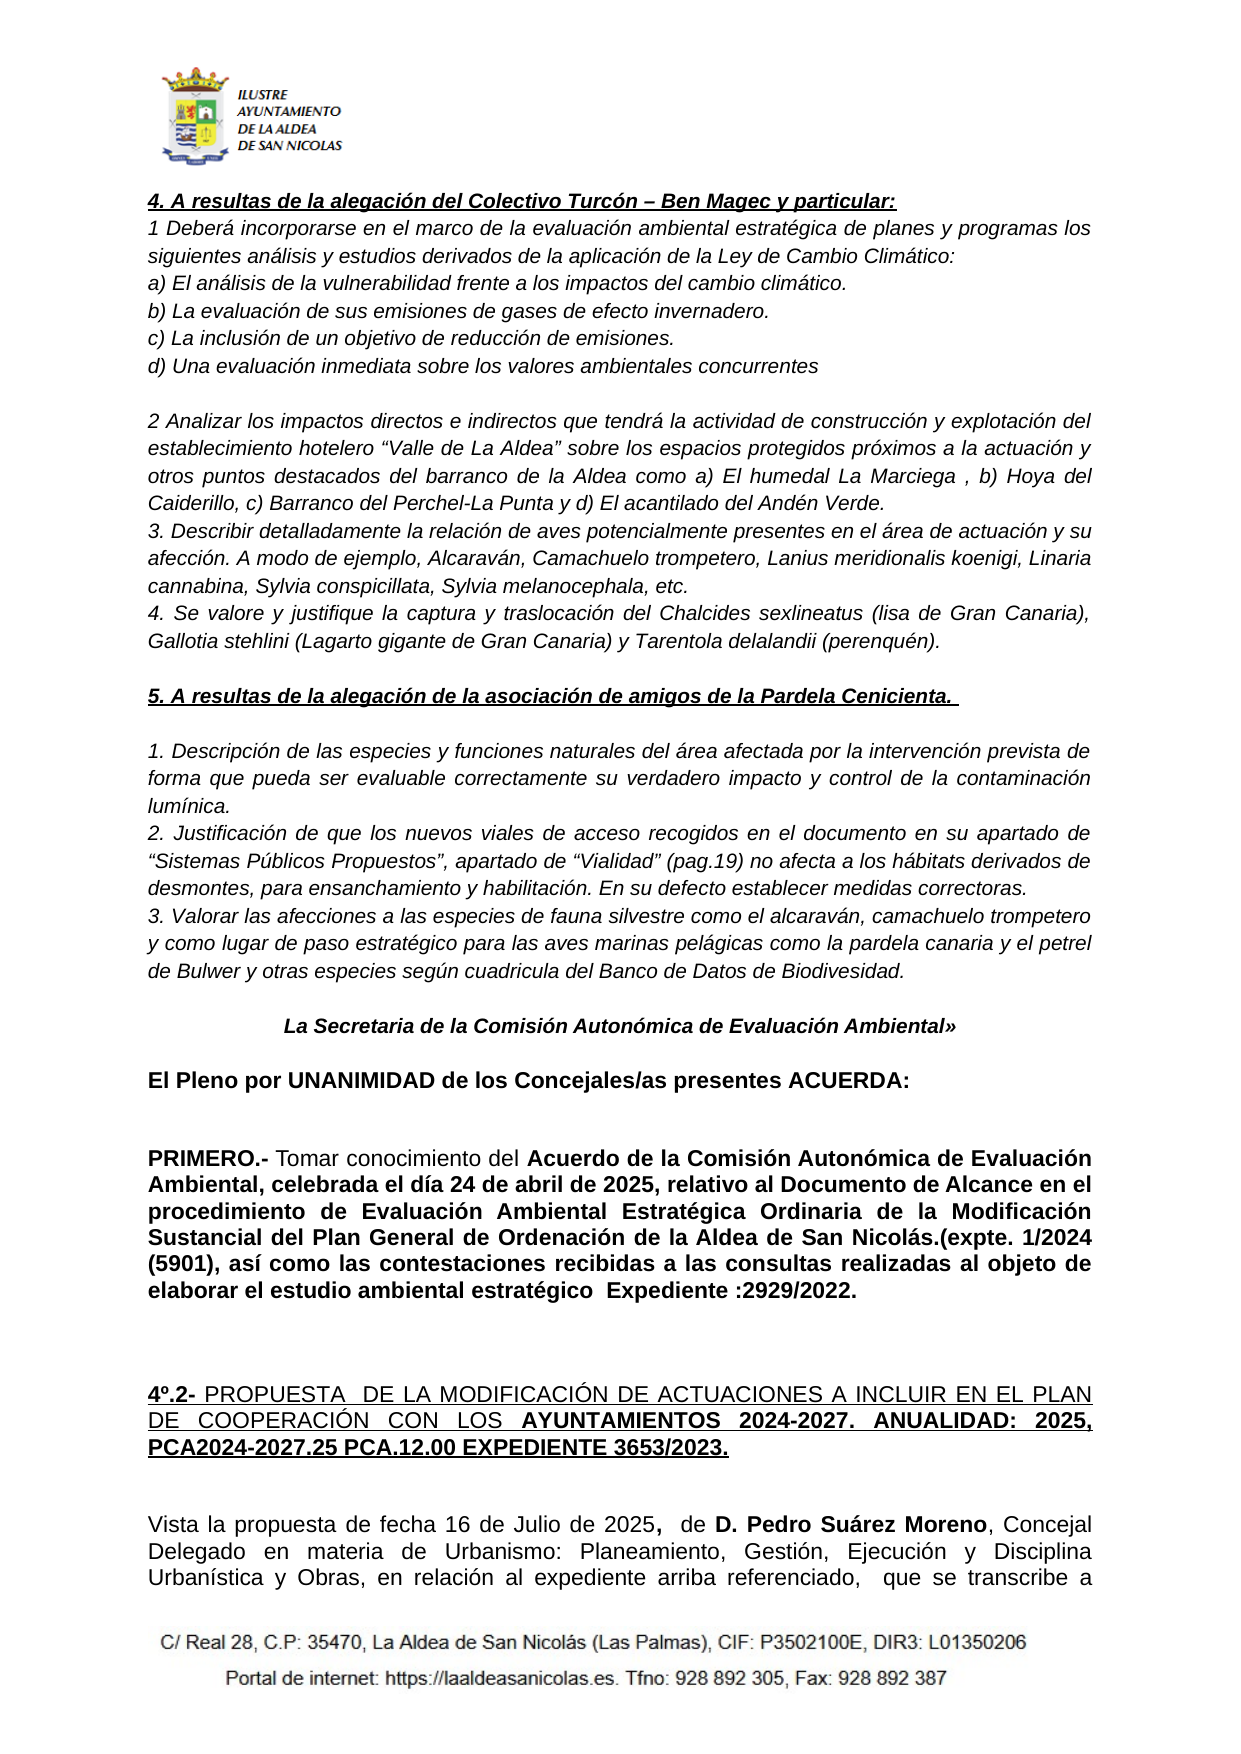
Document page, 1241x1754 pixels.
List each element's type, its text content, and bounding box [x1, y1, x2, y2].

text 4. Se valore y justifique la captura y traslocación del Chalcides sexlineatus (lisa de Gran Canaria), Gallotia stehlini (Lagarto gigante de Gran Canaria) y Tarentola delalandii (perenquén). [148, 601, 1093, 652]
text 4º.2- PROPUESTA DE LA MODIFICACIÓN DE ACTUACIONES A INCLUIR EN EL PLAN [148, 1381, 1093, 1404]
text La Secretaria de la Comisión Autonómica de Evaluación Ambiental» [148, 1013, 1093, 1037]
picture [148, 59, 358, 173]
text 2. Justificación de que los nuevos viales de acceso recogidos en el documento en su apartado de “Sistemas Públicos Propuestos”, apartado de “Vialidad” (pag.19) no afecta a los hábitats derivados de desmontes, para ensanchamiento y habilitación. En su defecto establecer medidas correctoras. [148, 821, 1093, 900]
text PRIMERO.- Tomar conocimiento del Acuerdo de la Comisión Autonómica de Evaluación Ambiental, celebrada el día 24 de abril de 2025, relativo al Documento de Alcance en el procedimiento de Evaluación Ambiental Estratégica Ordinaria de la Modificación Sustancial del Plan General de Ordenación de la Aldea de San Nicolás.(expte. 1/2024 (5901), así como las contestaciones recibidas a las consultas realizadas al objeto de elaborar el estudio ambiental estratégico Expediente :2929/2022. [148, 1145, 1093, 1303]
text 1. Descripción de las especies y funciones naturales del área afectada por la intervención prevista de forma que pueda ser evaluable correctamente su verdadero impacto y control de la contaminación lumínica. [148, 738, 1093, 817]
text 4. A resultas de la alegación del Colectivo Turcón – Ben Magec y particular: [148, 188, 1093, 212]
text 3. Describir detalladamente la relación de aves potencialmente presentes en el área de actuación y su afección. A modo de ejemplo, Alcaraván, Camachuelo trompetero, Lanius meridionalis koenigi, Linaria cannabina, Sylvia conspicillata, Sylvia melanocephala, etc. [148, 518, 1093, 597]
text 3. Valorar las afecciones a las especies de fauna silvestre como el alcaraván, camachuelo trompetero y como lugar de paso estratégico para las aves marinas pelágicas como la pardela canaria y el petrel de Bulwer y otras especies según cuadricula del Banco de Datos de Biodivesidad. [148, 903, 1093, 982]
text DE COOPERACIÓN CON LOS AYUNTAMIENTOS 2024-2027. ANUALIDAD: 2025, [148, 1405, 1093, 1430]
text 2 Analizar los impactos directos e indirectos que tendrá la actividad de construcción y explotación del establecimiento hotelero “Valle de La Aldea” sobre los espacios protegidos próximos a la actuación y otros puntos destacados del barranco de la Aldea como a) El humedal La Marciega , b) Hoya del Caiderillo, c) Barranco del Perchel-La Punta y d) El acantilado del Andén Verde. [148, 408, 1093, 515]
text b) La evaluación de sus emisiones de gases de efecto invernadero. [148, 298, 1093, 322]
text 5. A resultas de la alegación de la asociación de amigos de la Pardela Cenicienta. [148, 683, 1093, 707]
text PCA2024-2027.25 PCA.12.00 EXPEDIENTE 3653/2023. [148, 1431, 1093, 1460]
text Vista la propuesta de fecha 16 de Julio de 2025, de D. Pedro Suárez Moreno, Concejal Delegado en materia de Urbanismo: Planeamiento, Gestión, Ejecución y Disciplina Urbanística y Obras, en relación al expediente arriba referenciado, que se transcribe a [148, 1511, 1093, 1590]
text El Pleno por UNANIMIDAD de los Concejales/as presentes ACUERDA: [148, 1067, 1093, 1094]
text c) La inclusión de un objetivo de reducción de emisiones. [148, 326, 1093, 350]
text 1 Deberá incorporarse en el marco de la evaluación ambiental estratégica de planes y programas los siguientes análisis y estudios derivados de la aplicación de la Ley de Cambio Climático: [148, 216, 1093, 267]
text a) El análisis de la vulnerabilidad frente a los impactos del cambio climático. [148, 271, 1093, 295]
picture [148, 1626, 1034, 1694]
text d) Una evaluación inmediata sobre los valores ambientales concurrentes [148, 353, 1093, 377]
